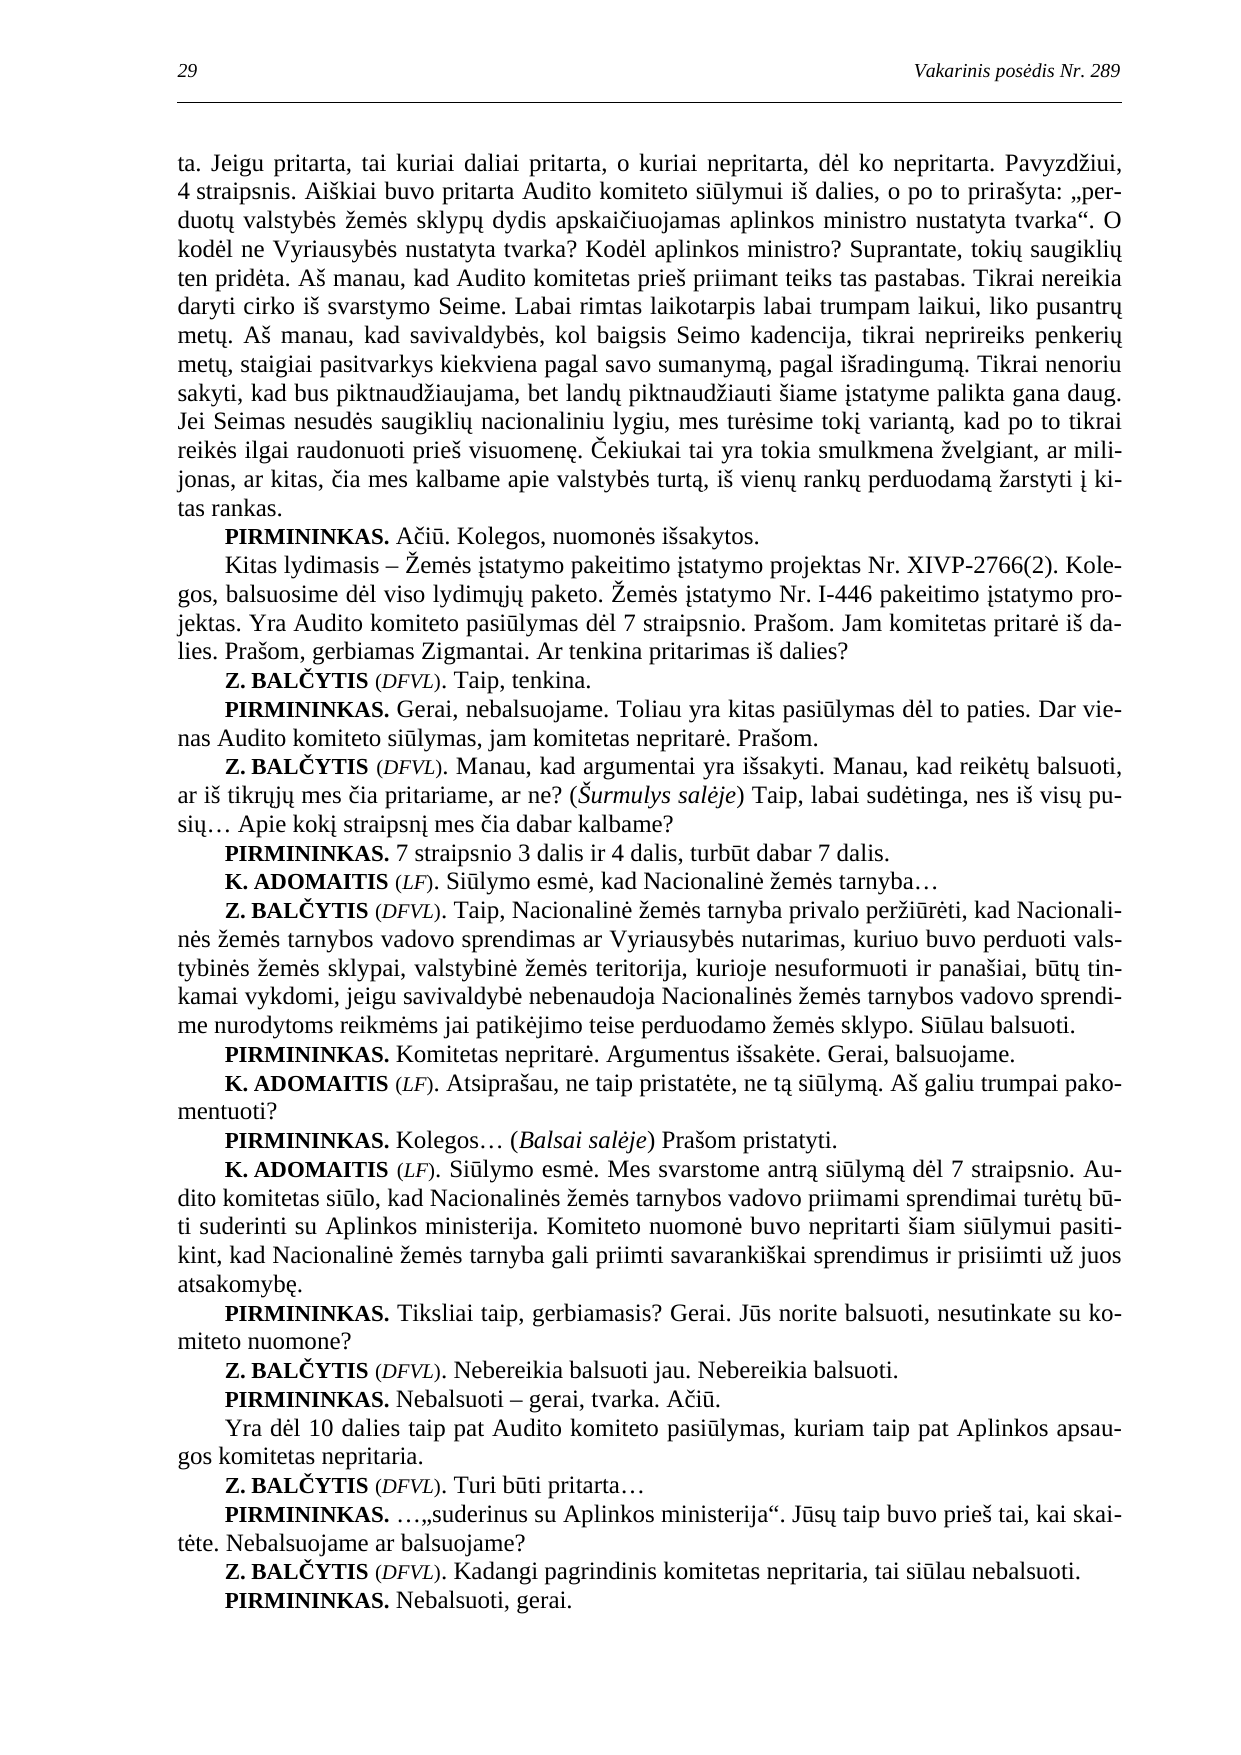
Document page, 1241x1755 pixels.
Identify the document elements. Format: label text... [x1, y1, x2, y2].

text PIRMININKAS. Ko­mi­te­tas ne­pri­ta­rė. Ar­gu­men­tus iš­sa­kė­te. Ge­rai, bal­suo­ja­me. [177, 1039, 1122, 1068]
text K. ADOMAITIS (LF). Siū­ly­mo es­mė. Mes svars­to­me an­trą siū­ly­mą dėl 7 straips­nio. Au­di­to ko­mi­te­tas siū­lo, kad Na­cio­na­li­nės že­mės tar­ny­bos va­do­vo pri­ima­mi spren­di­mai tu­rė­tų bū­ti su­de­rin­ti su Ap­lin­kos mi­nis­te­ri­ja. Ko­mi­te­to nuo­mo­nė bu­vo ne­pri­tar­ti šiam siū­ly­mui pa­si­ti­kint, kad Na­cio­na­li­nė že­mės tar­ny­ba ga­li pri­im­ti sa­va­ran­kiš­kai spren­di­mus ir pri­si­im­ti už juos at­sa­ko­my­bę. [177, 1154, 1122, 1298]
text ta. Jei­gu pri­tar­ta, tai ku­riai da­liai pri­tar­ta, o ku­riai ne­pri­tar­ta, dėl ko ne­pri­tar­ta. Pa­vyz­džiui, 4 straips­nis. Aiš­kiai bu­vo pri­tar­ta Au­di­to ko­mi­te­to siū­ly­mui iš da­lies, o po to pri­ra­šy­ta: „per­duo­tų vals­ty­bės že­mės skly­pų dy­dis ap­skai­čiuo­ja­mas ap­lin­kos mi­nist­ro nu­sta­ty­ta tvar­ka“. O ko­dėl ne Vy­riau­sy­bės nu­sta­ty­ta tvar­ka? Ko­dėl ap­lin­kos mi­nist­ro? Su­pran­ta­te, to­kių sau­gik­lių ten pri­dė­ta. Aš ma­nau, kad Au­di­to ko­mi­te­tas prieš pri­imant teiks tas pa­sta­bas. Tik­rai ne­rei­kia da­ry­ti cir­ko iš svars­ty­mo Sei­me. La­bai rim­tas lai­ko­tar­pis la­bai trum­pam lai­kui, li­ko pus­an­trų me­tų. Aš ma­nau, kad sa­vi­val­dy­bės, kol baig­sis Sei­mo ka­den­ci­ja, tik­rai ne­pri­reiks pen­ke­rių me­tų, stai­giai pa­si­tvar­kys kiek­vie­na pa­gal sa­vo su­ma­ny­mą, pa­gal iš­ra­din­gu­mą. Tik­rai ne­no­riu sa­ky­ti, kad bus pik­tnau­džiau­ja­ma, bet lan­dų pik­tnau­džiau­ti šia­me įsta­ty­me pa­lik­ta ga­na daug. Jei Sei­mas ne­su­dės sau­gik­lių na­cio­na­li­niu ly­giu, mes tu­rė­si­me to­kį va­rian­tą, kad po to tik­rai rei­kės il­gai rau­do­nuo­ti prieš vi­suo­me­nę. Če­kiu­kai tai yra to­kia smul­kme­na žvel­giant, ar mi­li­jo­nas, ar ki­tas, čia mes kal­ba­me apie vals­ty­bės tur­tą, iš vie­nų ran­kų per­duo­da­mą žars­ty­ti į ki­tas ran­kas. [177, 148, 1122, 521]
text Z. BALČYTIS (DFVL). Taip, ten­ki­na. [177, 665, 1122, 694]
text PIRMININKAS. 7 straips­nio 3 da­lis ir 4 da­lis, tur­būt da­bar 7 da­lis. [177, 838, 1122, 866]
text PIRMININKAS. Ne­bal­suo­ti, ge­rai. [177, 1585, 1122, 1614]
text PIRMININKAS. Ge­rai, ne­bal­suo­ja­me. To­liau yra ki­tas pa­siū­ly­mas dėl to pa­ties. Dar vie­nas Au­di­to ko­mi­te­to siū­ly­mas, jam ko­mi­te­tas ne­pri­ta­rė. Pra­šom. [177, 694, 1122, 751]
text Z. BALČYTIS (DFVL). Taip, Na­cio­na­li­nė že­mės tar­ny­ba pri­va­lo per­žiū­rė­ti, kad Na­cio­na­li­nės že­mės tar­ny­bos va­do­vo spren­di­mas ar Vy­riau­sy­bės nu­ta­ri­mas, ku­riuo bu­vo per­duo­ti vals­ty­bi­nės že­mės skly­pai, vals­ty­bi­nė že­mės te­ri­to­ri­ja, ku­rio­je ne­su­for­muo­ti ir pa­na­šiai, bū­tų tin­ka­mai vyk­do­mi, jei­gu sa­vi­val­dy­bė ne­be­nau­do­ja Na­cio­na­li­nės že­mės tar­ny­bos va­do­vo spren­di­me nu­ro­dy­toms reik­mėms jai pa­ti­kė­ji­mo tei­se per­duo­da­mo že­mės skly­po. Siū­lau bal­suo­ti. [177, 895, 1122, 1039]
text Yra dėl 10 da­lies taip pat Au­di­to ko­mi­te­to pa­siū­ly­mas, ku­riam taip pat Ap­lin­kos ap­sau­gos ko­mi­te­tas ne­pri­ta­ria. [177, 1413, 1122, 1470]
text PIRMININKAS. …„su­de­ri­nus su Ap­lin­kos mi­nis­te­ri­ja“. Jū­sų taip bu­vo prieš tai, kai skai­tė­te. Ne­bal­suo­ja­me ar bal­suo­ja­me? [177, 1499, 1122, 1556]
text PIRMININKAS. Ačiū. Ko­le­gos, nuo­mo­nės iš­sa­ky­tos. [177, 521, 1122, 550]
text Ki­tas ly­di­ma­sis – Že­mės įsta­ty­mo pa­kei­ti­mo įsta­ty­mo pro­jek­tas Nr. XIVP-2766(2). Ko­le­gos, bal­suo­si­me dėl vi­so ly­di­mų­jų pa­ke­to. Že­mės įsta­ty­mo Nr. I-446 pa­kei­ti­mo įsta­ty­mo pro­jek­tas. Yra Au­di­to ko­mi­te­to pa­siū­ly­mas dėl 7 straips­nio. Pra­šom. Jam ko­mi­te­tas pri­ta­rė iš da­lies. Pra­šom, ger­bia­mas Zig­man­tai. Ar ten­ki­na pri­ta­ri­mas iš da­lies? [177, 550, 1122, 665]
text Z. BALČYTIS (DFVL). Tu­ri bū­ti pri­tar­ta… [177, 1470, 1122, 1499]
text K. ADOMAITIS (LF). At­si­pra­šau, ne taip pri­sta­tė­te, ne tą siū­ly­mą. Aš ga­liu trum­pai pa­ko­men­tuo­ti? [177, 1068, 1122, 1125]
text Z. BALČYTIS (DFVL). Ma­nau, kad ar­gu­men­tai yra iš­sa­ky­ti. Ma­nau, kad rei­kė­tų bal­suo­ti, ar iš tik­rų­jų mes čia pri­ta­ria­me, ar ne? (Šur­mu­lys sa­lė­je) Taip, la­bai su­dė­tin­ga, nes iš vi­sų pu­sių… Apie ko­kį straips­nį mes čia da­bar kal­ba­me? [177, 751, 1122, 838]
text Z. BALČYTIS (DFVL). Ne­be­rei­kia bal­suo­ti jau. Ne­be­rei­kia bal­suo­ti. [177, 1355, 1122, 1384]
text PIRMININKAS. Ne­bal­suo­ti – ge­rai, tvar­ka. Ačiū. [177, 1384, 1122, 1413]
text PIRMININKAS. Tiks­liai taip, ger­bia­ma­sis? Ge­rai. Jūs no­ri­te bal­suo­ti, ne­su­tin­ka­te su ko­mi­te­to nuo­mo­ne? [177, 1298, 1122, 1355]
text K. ADOMAITIS (LF). Siū­ly­mo es­mė, kad Na­cio­na­li­nė že­mės tar­ny­ba… [177, 866, 1122, 895]
text PIRMININKAS. Ko­le­gos… (Bal­sai sa­lė­je) Pra­šom pri­sta­ty­ti. [177, 1125, 1122, 1154]
text Z. BALČYTIS (DFVL). Ka­dan­gi pa­grin­di­nis ko­mi­te­tas ne­pri­ta­ria, tai siū­lau ne­bal­suo­ti. [177, 1556, 1122, 1585]
